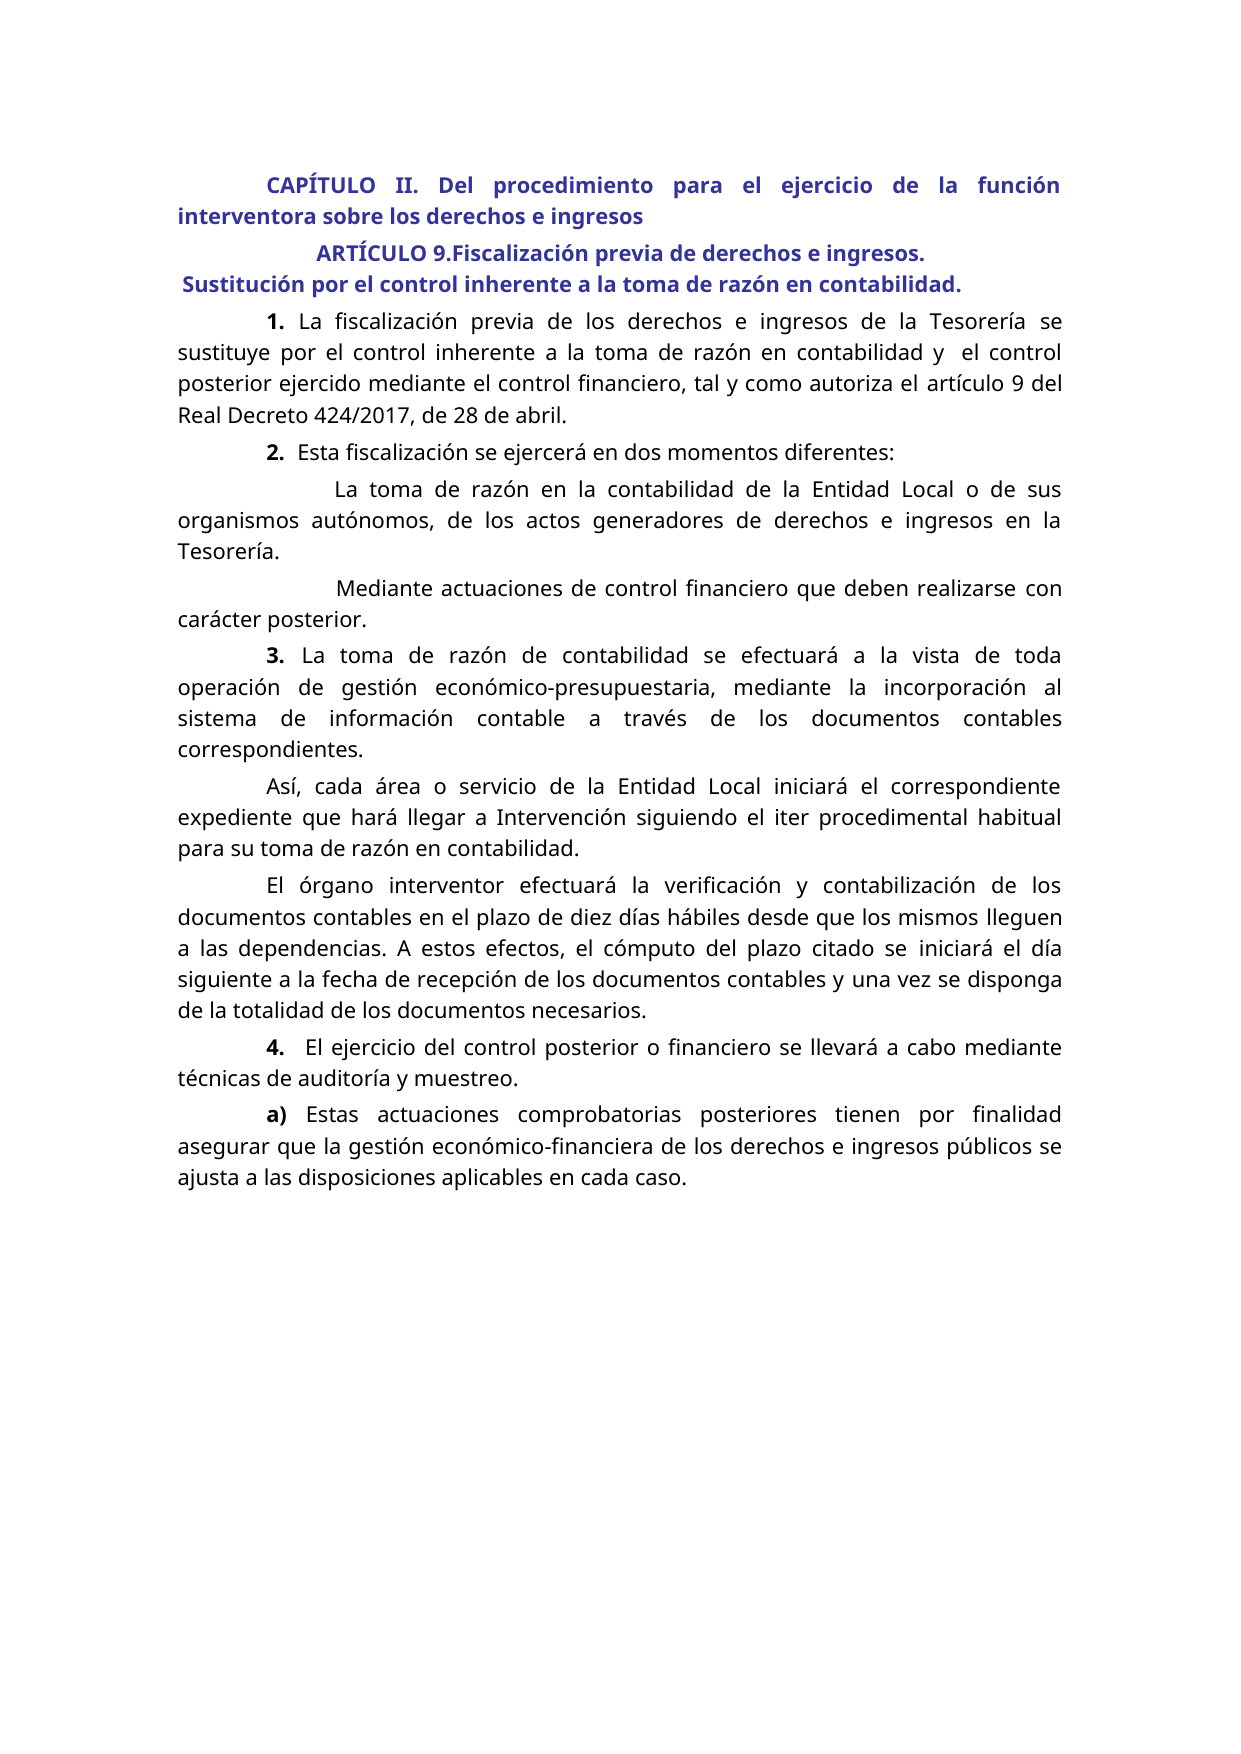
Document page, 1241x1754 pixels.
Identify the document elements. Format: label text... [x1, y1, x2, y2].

text El órgano interventor efectuará la verificación y contabilización de los documentos contables en el plazo de diez días hábiles desde que los mismos lleguen a las dependencias. A estos efectos, el cómputo del plazo citado se iniciará el día siguiente a la fecha de recepción de los documentos contables y una vez se disponga de la totalidad de los documentos necesarios. [177, 870, 1063, 1025]
list Esta fiscalización se ejercerá en dos momentos diferentes: [266, 437, 1192, 466]
list Estas actuaciones comprobatorias posteriores tienen por finalidad asegurar que la gestión económico-financiera de los derechos e ingresos públicos se ajusta a las disposiciones aplicables en cada caso. [177, 1099, 1063, 1192]
subtitle Sustitución por el control inherente a la toma de razón en contabilidad. [182, 269, 1192, 299]
subtitle CAPÍTULO II. Del procedimiento para el ejercicio de la función interventora sobre los derechos e ingresos [177, 170, 1062, 231]
text Así, cada área o servicio de la Entidad Local iniciará el correspondiente expediente que hará llegar a Intervención siguiendo el iter procedimental habitual para su toma de razón en contabilidad. [177, 771, 1062, 863]
text ARTÍCULO 9.Fiscalización previa de derechos e ingresos. [316, 238, 1192, 268]
list La toma de razón de contabilidad se efectuará a la vista de toda operación de gestión económico-presupuestaria, mediante la incorporación al sistema de información contable a través de los documentos contables correspondientes. [177, 640, 1062, 764]
text Mediante actuaciones de control financiero que deben realizarse con carácter posterior. [177, 573, 1062, 633]
list El ejercicio del control posterior o financiero se llevará a cabo mediante técnicas de auditoría y muestreo. [177, 1032, 1062, 1092]
text La toma de razón en la contabilidad de la Entidad Local o de sus organismos autónomos, de los actos generadores de derechos e ingresos en la Tesorería. [177, 473, 1062, 566]
list La fiscalización previa de los derechos e ingresos de la Tesorería se sustituye por el control inherente a la toma de razón en contabilidad y el control posterior ejercido mediante el control financiero, tal y como autoriza el artículo 9 del Real Decreto 424/2017, de 28 de abril. [177, 306, 1063, 429]
